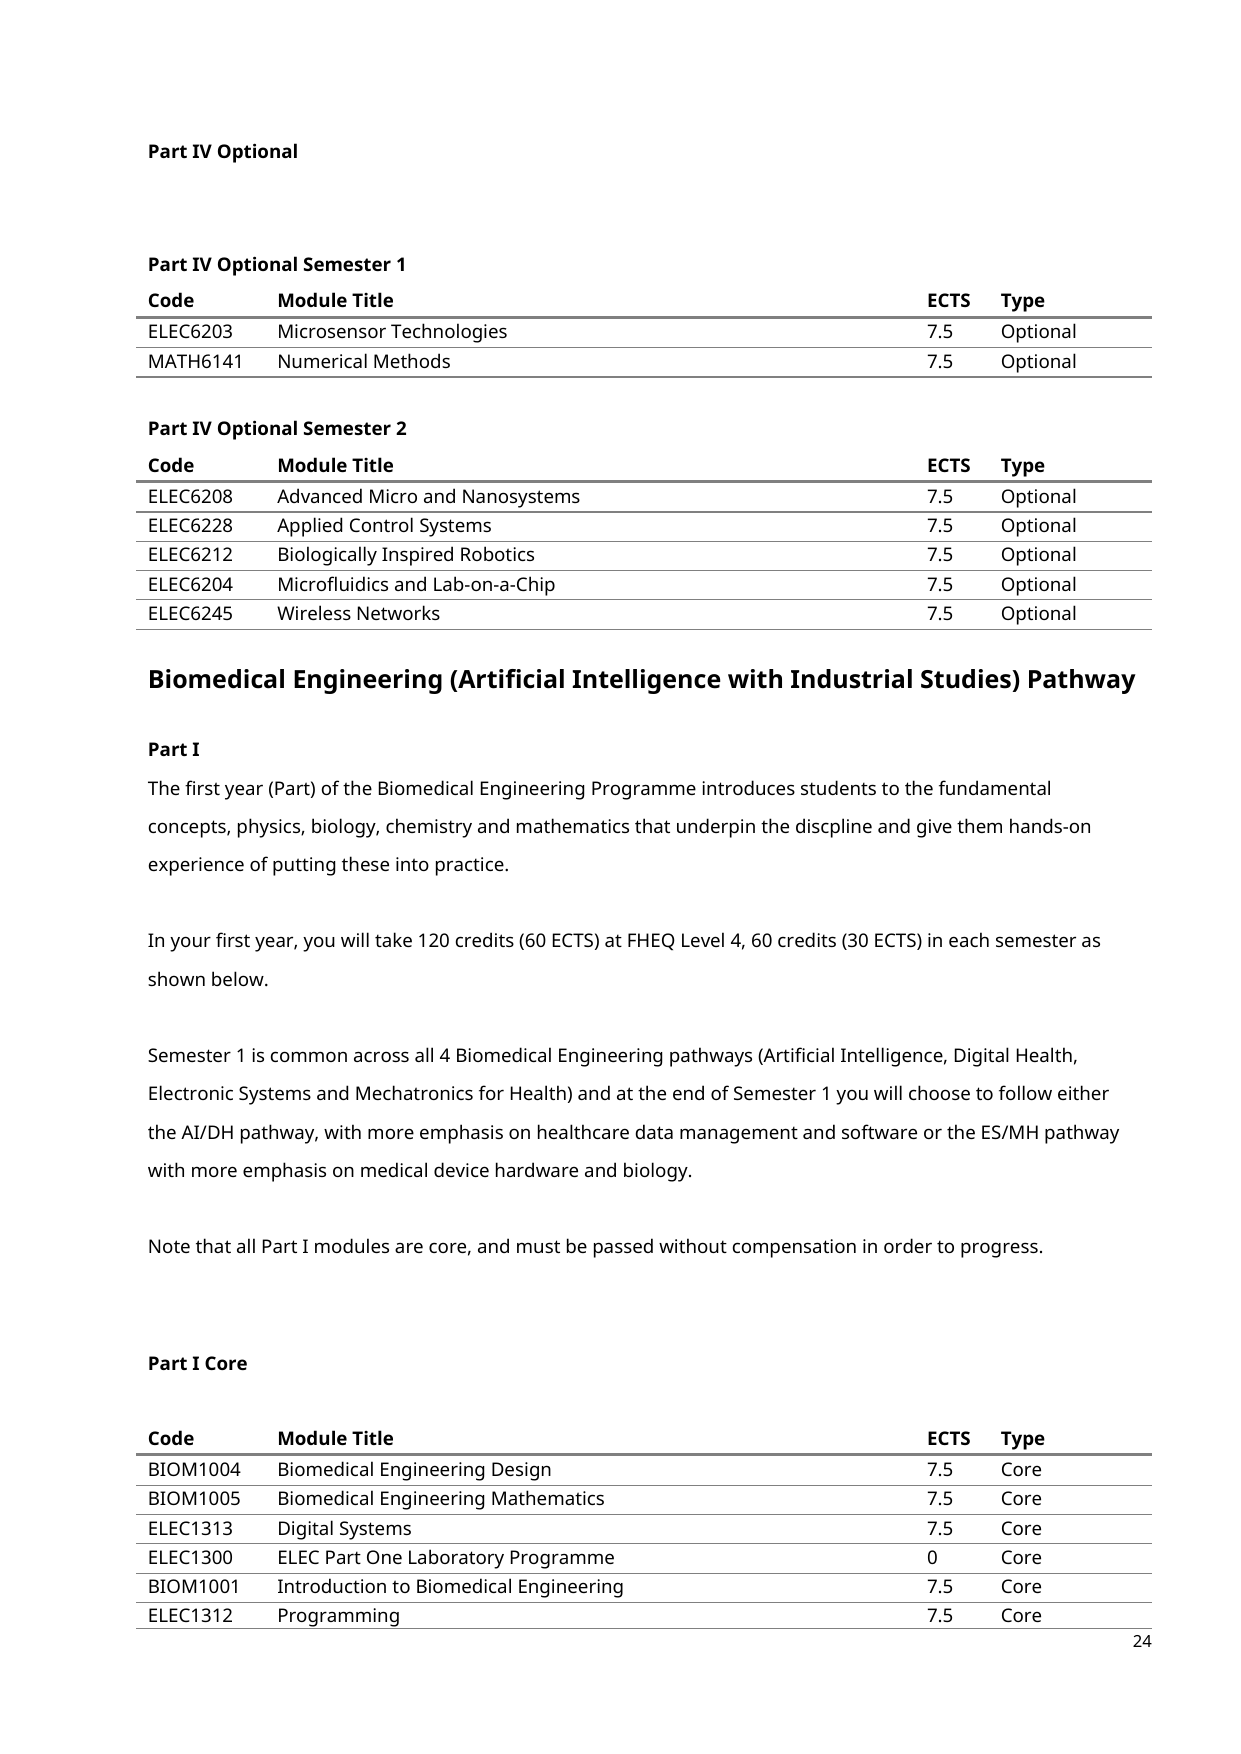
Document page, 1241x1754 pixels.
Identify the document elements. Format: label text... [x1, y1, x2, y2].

table_cell Module Title [266, 452, 916, 480]
table_cell Microfluidics and Lab-on-a-Chip [266, 571, 916, 599]
table_cell Optional [989, 571, 1152, 599]
table_cell Applied Control Systems [266, 513, 916, 541]
table_cell ECTS [916, 288, 989, 316]
table_cell Biomedical Engineering Design [266, 1456, 916, 1484]
table_cell Optional [989, 600, 1152, 628]
table_cell Core [989, 1515, 1152, 1543]
table_cell Optional [989, 483, 1152, 511]
table_cell Part I Core [136, 1312, 1152, 1425]
table_cell Code [136, 452, 266, 480]
table_cell Type [989, 452, 1152, 480]
table_cell Introduction to Biomedical Engineering [266, 1574, 916, 1602]
table_cell Core [989, 1603, 1152, 1628]
table_cell ELEC Part One Laboratory Programme [266, 1544, 916, 1572]
table_cell 7.5 [916, 1574, 989, 1602]
table_cell Code [136, 288, 266, 316]
table_cell ELEC1313 [136, 1515, 266, 1543]
table_cell 7.5 [916, 319, 989, 347]
table_cell ECTS [916, 1425, 989, 1453]
table_cell 7.5 [916, 483, 989, 511]
table_cell BIOM1005 [136, 1486, 266, 1514]
table_cell Part IV Optional Semester 1 [136, 213, 1152, 287]
table_cell 7.5 [916, 348, 989, 376]
table_cell Advanced Micro and Nanosystems [266, 483, 916, 511]
table_cell Optional [989, 348, 1152, 376]
table_cell 7.5 [916, 571, 989, 599]
table_cell Type [989, 288, 1152, 316]
table_cell Digital Systems [266, 1515, 916, 1543]
table_cell ECTS [916, 452, 989, 480]
table_cell ELEC6208 [136, 483, 266, 511]
table_cell Module Title [266, 288, 916, 316]
table_cell Code [136, 1425, 266, 1453]
table_cell ELEC6212 [136, 542, 266, 570]
table_cell Biomedical Engineering (Artificial Intelligence with Industrial Studies) Pathway [136, 630, 1152, 698]
table_cell Core [989, 1544, 1152, 1572]
table_cell Optional [989, 319, 1152, 347]
table_cell Biologically Inspired Robotics [266, 542, 916, 570]
table_cell BIOM1001 [136, 1574, 266, 1602]
table_cell ELEC6228 [136, 513, 266, 541]
table_cell Core [989, 1456, 1152, 1484]
table_cell ELEC1312 [136, 1603, 266, 1628]
table_cell Core [989, 1486, 1152, 1514]
table_cell BIOM1004 [136, 1456, 266, 1484]
table_cell ELEC6203 [136, 319, 266, 347]
table_cell 7.5 [916, 513, 989, 541]
table_cell ELEC6204 [136, 571, 266, 599]
table_cell Part I The first year (Part) of the Biomedical Engineering Programme introduces students to the fundamental concepts, physics, biology, chemistry and mathematics that underpin the discpline and give them hands-on experience of putting these into practice. In your first year, you will take 120 credits (60 ECTS) at FHEQ Level 4, 60 credits (30 ECTS) in each semester as shown below. Semester 1 is common across all 4 Biomedical Engineering pathways (Artificial Intelligence, Digital Health, Electronic Systems and Mechatronics for Health) and at the end of Semester 1 you will choose to follow either the AI/DH pathway, with more emphasis on healthcare data management and software or the ES/MH pathway with more emphasis on medical device hardware and biology. Note that all Part I modules are core, and must be passed without compensation in order to progress. [136, 699, 1152, 1312]
table_cell MATH6141 [136, 348, 266, 376]
table_cell 0 [916, 1544, 989, 1572]
table_cell Programming [266, 1603, 916, 1628]
table_cell 7.5 [916, 1515, 989, 1543]
table_cell Wireless Networks [266, 600, 916, 628]
table_cell 7.5 [916, 1486, 989, 1514]
table_cell Numerical Methods [266, 348, 916, 376]
table_cell Optional [989, 513, 1152, 541]
table_cell 7.5 [916, 600, 989, 628]
table_cell Part IV Optional Semester 2 [136, 378, 1152, 452]
table_cell Optional [989, 542, 1152, 570]
table_cell Part IV Optional [136, 99, 1152, 213]
table_cell Type [989, 1425, 1152, 1453]
table_cell Microsensor Technologies [266, 319, 916, 347]
table_cell Biomedical Engineering Mathematics [266, 1486, 916, 1514]
table_cell Module Title [266, 1425, 916, 1453]
table_cell ELEC6245 [136, 600, 266, 628]
table_cell 7.5 [916, 542, 989, 570]
table_cell Core [989, 1574, 1152, 1602]
table_cell 7.5 [916, 1456, 989, 1484]
table_cell 7.5 [916, 1603, 989, 1628]
table_cell ELEC1300 [136, 1544, 266, 1572]
